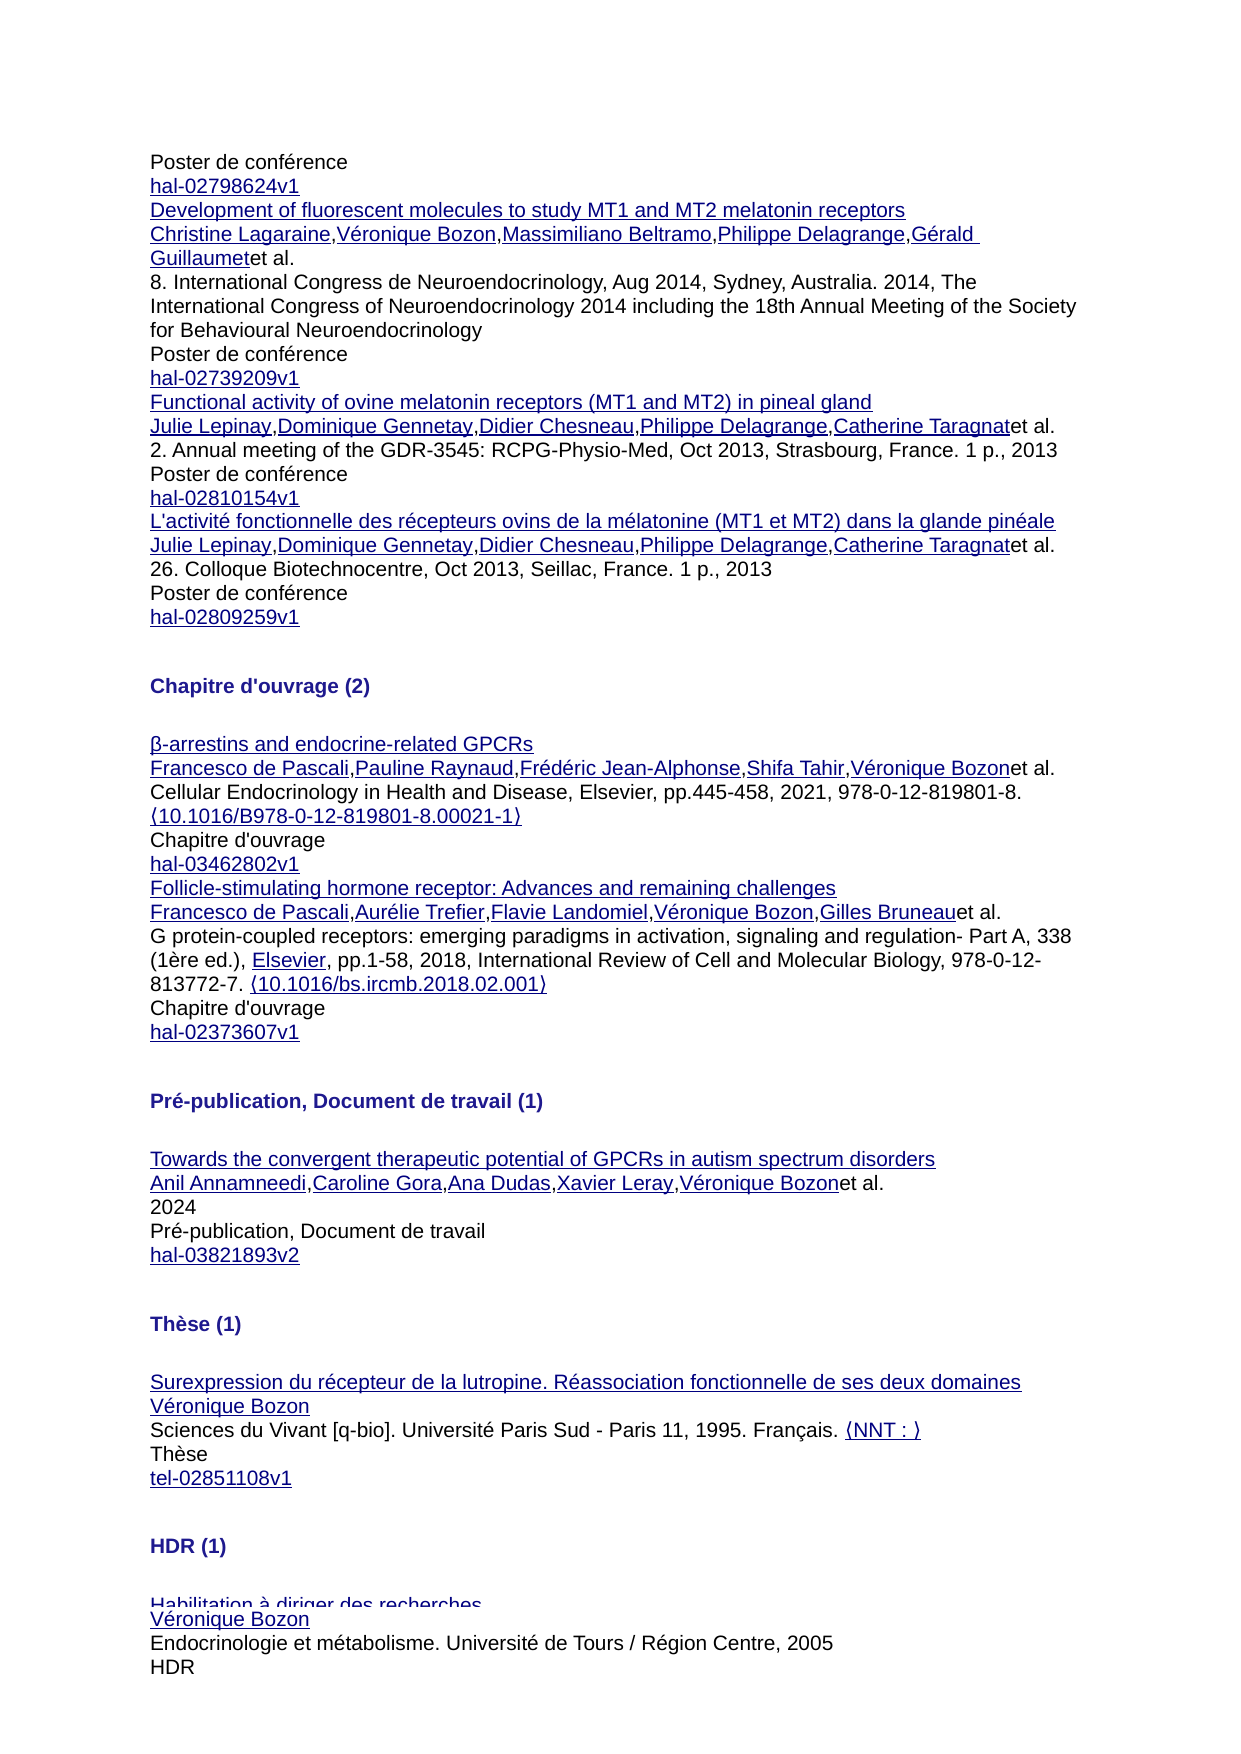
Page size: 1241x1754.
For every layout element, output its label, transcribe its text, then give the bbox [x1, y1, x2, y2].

table_header Towards the convergent therapeutic potential of GPCRs in autism spectrum disorders Anil Annamneedi,Caroline Gora,Ana Dudas,Xavier Leray,Véronique Bozonet al. 2024 Pré-publication, Document de travail hal-03821893v2 [150, 1147, 1090, 1267]
table_header Surexpression du récepteur de la lutropine. Réassociation fonctionnelle de ses deux domaines Véronique Bozon Sciences du Vivant [q-bio]. Université Paris Sud - Paris 11, 1995. Français. ⟨NNT : ⟩ Thèse tel-02851108v1 [150, 1370, 1090, 1489]
table_cell Poster de conférence hal-02798624v1 [150, 150, 1090, 198]
subtitle Thèse (1) [150, 1311, 1090, 1335]
table_header β-arrestins and endocrine-related GPCRs Francesco de Pascali,Pauline Raynaud,Frédéric Jean-Alphonse,Shifa Tahir,Véronique Bozonet al. Cellular Endocrinology in Health and Disease, Elsevier, pp.445-458, 2021, 978-0-12-819801-8. ⟨10.1016/B978-0-12-819801-8.00021-1⟩ Chapitre d'ouvrage hal-03462802v1 [150, 732, 1090, 876]
table_cell Functional activity of ovine melatonin receptors (MT1 and MT2) in pineal gland Julie Lepinay,Dominique Gennetay,Didier Chesneau,Philippe Delagrange,Catherine Taragnatet al. 2. Annual meeting of the GDR-3545: RCPG-Physio-Med, Oct 2013, Strasbourg, France. 1 p., 2013 Poster de conférence hal-02810154v1 [150, 390, 1090, 509]
table_cell Development of fluorescent molecules to study MT1 and MT2 melatonin receptors Christine Lagaraine,Véronique Bozon,Massimiliano Beltramo,Philippe Delagrange,Gérald Guillaumetet al. 8. International Congress de Neuroendocrinology, Aug 2014, Sydney, Australia. 2014, The International Congress of Neuroendocrinology 2014 including the 18th Annual Meeting of the Society for Behavioural Neuroendocrinology Poster de conférence hal-02739209v1 [150, 198, 1090, 389]
table_cell Follicle-stimulating hormone receptor: Advances and remaining challenges Francesco de Pascali,Aurélie Trefier,Flavie Landomiel,Véronique Bozon,Gilles Bruneauet al. G protein-coupled receptors: emerging paradigms in activation, signaling and regulation- Part A, 338 (1ère ed.), Elsevier, pp.1-58, 2018, International Review of Cell and Molecular Biology, 978-0-12-813772-7. ⟨10.1016/bs.ircmb.2018.02.001⟩ Chapitre d'ouvrage hal-02373607v1 [150, 876, 1090, 1044]
subtitle HDR (1) [150, 1534, 1090, 1558]
table_cell L'activité fonctionnelle des récepteurs ovins de la mélatonine (MT1 et MT2) dans la glande pinéale Julie Lepinay,Dominique Gennetay,Didier Chesneau,Philippe Delagrange,Catherine Taragnatet al. 26. Colloque Biotechnocentre, Oct 2013, Seillac, France. 1 p., 2013 Poster de conférence hal-02809259v1 [150, 509, 1090, 629]
subtitle Pré-publication, Document de travail (1) [150, 1088, 1090, 1112]
table_header Habilitation à diriger des recherches Véronique Bozon Endocrinologie et métabolisme. Université de Tours / Région Centre, 2005 HDR [150, 1593, 1090, 1679]
subtitle Chapitre d'ouvrage (2) [150, 674, 1090, 698]
